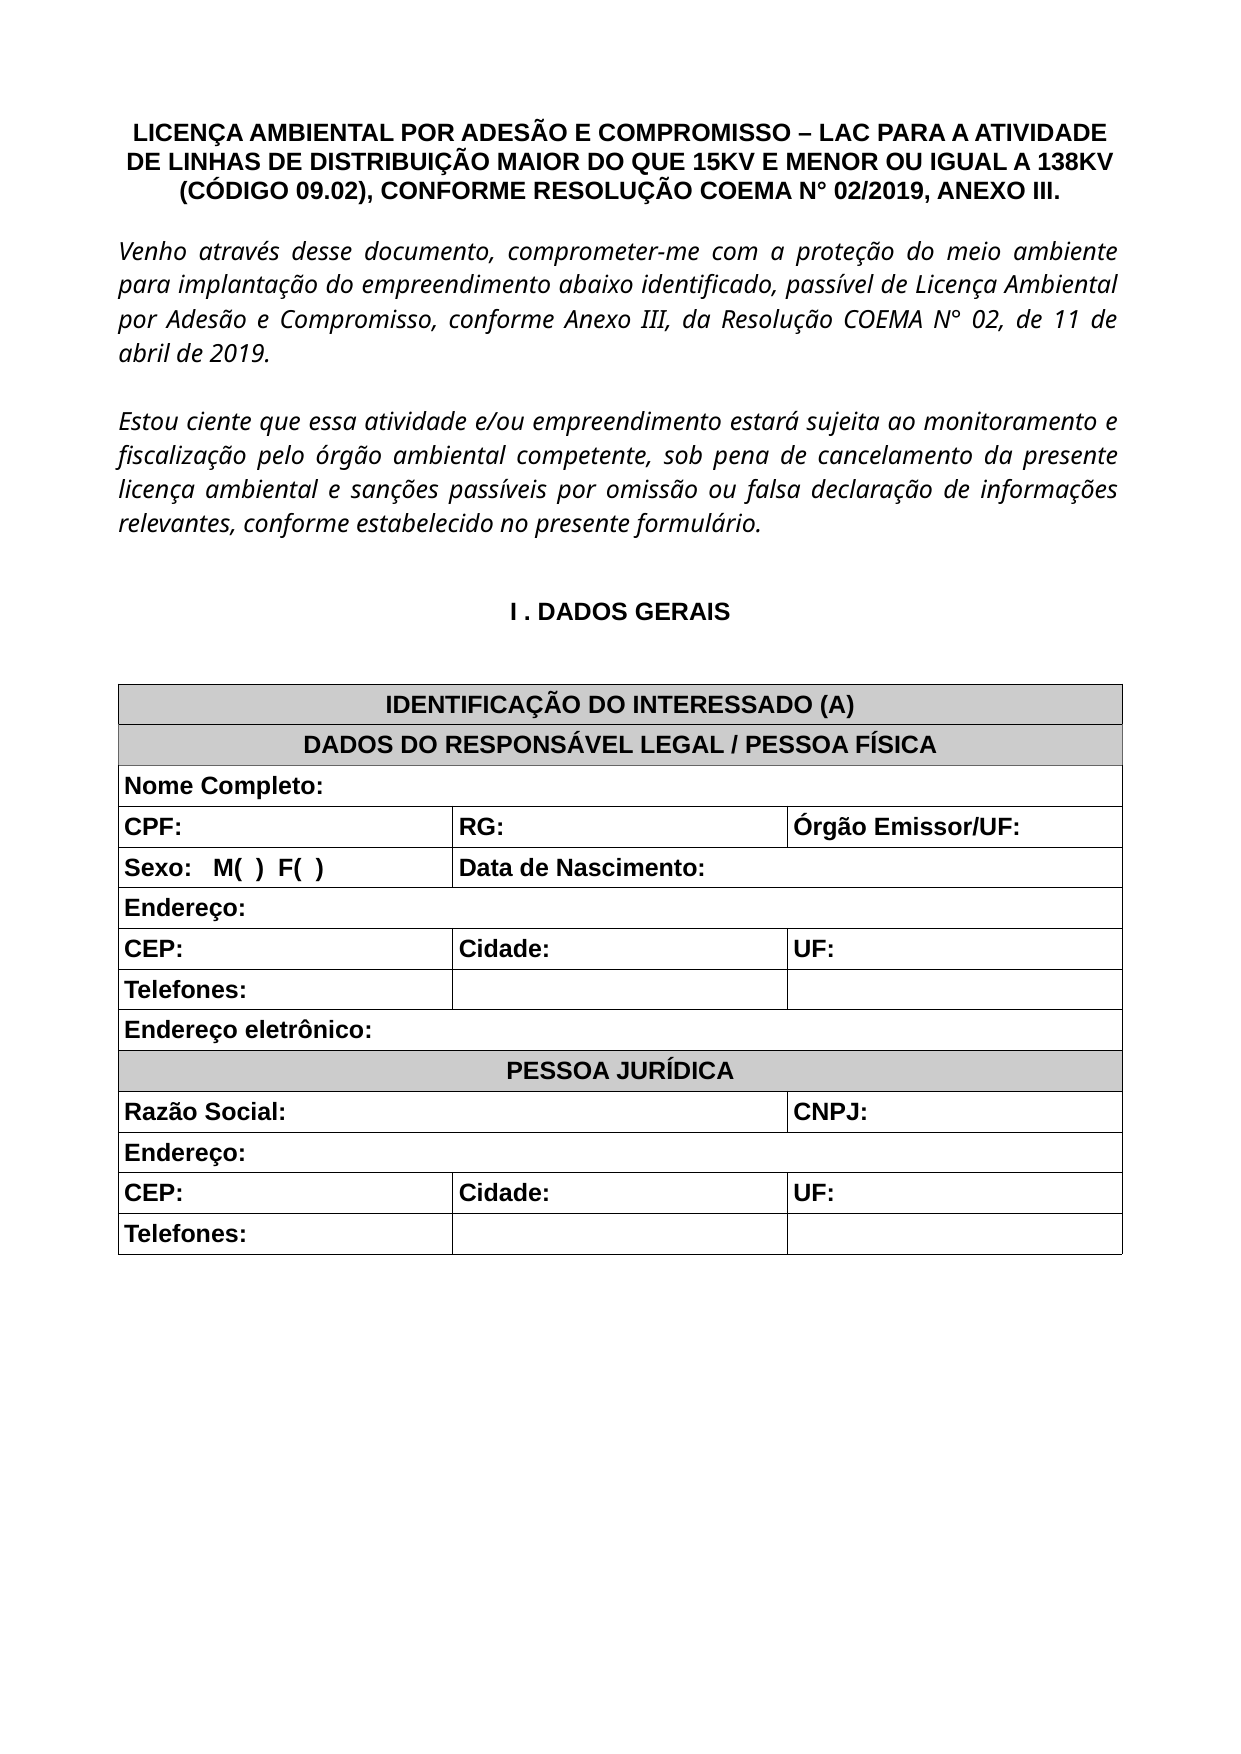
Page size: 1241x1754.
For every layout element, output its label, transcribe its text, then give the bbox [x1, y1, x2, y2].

text Estou ciente que essa atividade e/ou empreendimento estará sujeita ao monitoramento e fiscalização pelo órgão ambiental competente, sob pena de cancelamento da presente licença ambiental e sanções passíveis por omissão ou falsa declaração de informações relevantes, conforme estabelecido no presente formulário. [118, 403, 1122, 540]
table_cell Cidade: [453, 929, 787, 968]
text LICENÇA AMBIENTAL POR ADESÃO E COMPROMISSO – LAC PARA A ATIVIDADE DE LINHAS DE DISTRIBUIÇÃO MAIOR DO QUE 15KV E MENOR OU IGUAL A 138KV (CÓDIGO 09.02), CONFORME RESOLUÇÃO COEMA N° 02/2019, ANEXO III. [118, 118, 1122, 204]
table_cell [453, 970, 787, 1009]
table_cell [453, 1214, 787, 1254]
table_cell CPF: [119, 807, 452, 846]
table_cell Sexo: M( ) F( ) [119, 848, 452, 887]
table_cell [788, 1214, 1122, 1254]
text Venho através desse documento, comprometer-me com a proteção do meio ambiente para implantação do empreendimento abaixo identificado, passível de Licença Ambiental por Adesão e Compromisso, conforme Anexo III, da Resolução COEMA N° 02, de 11 de abril de 2019. [118, 233, 1122, 369]
table_cell Cidade: [453, 1173, 787, 1213]
table_cell Endereço eletrônico: [119, 1010, 1122, 1050]
table_cell PESSOA JURÍDICA [119, 1051, 1122, 1091]
table_cell DADOS DO RESPONSÁVEL LEGAL / PESSOA FÍSICA [119, 725, 1122, 765]
table_header IDENTIFICAÇÃO DO INTERESSADO (A) [119, 685, 1122, 724]
table_cell [788, 970, 1122, 1009]
table_cell Telefones: [119, 970, 452, 1009]
table_cell RG: [453, 807, 787, 846]
text I . DADOS GERAIS [118, 597, 1122, 626]
table_cell Endereço: [119, 888, 1122, 928]
table_cell Telefones: [119, 1214, 452, 1254]
table_cell Nome Completo: [119, 766, 1122, 806]
table_cell Data de Nascimento: [453, 848, 1122, 887]
table_cell Órgão Emissor/UF: [788, 807, 1122, 846]
table_cell UF: [788, 1173, 1122, 1213]
table_cell Razão Social: [119, 1092, 787, 1131]
table_cell CEP: [119, 1173, 452, 1213]
table_cell Endereço: [119, 1133, 1122, 1172]
table_cell CEP: [119, 929, 452, 968]
table_cell CNPJ: [788, 1092, 1122, 1131]
table_cell UF: [788, 929, 1122, 968]
